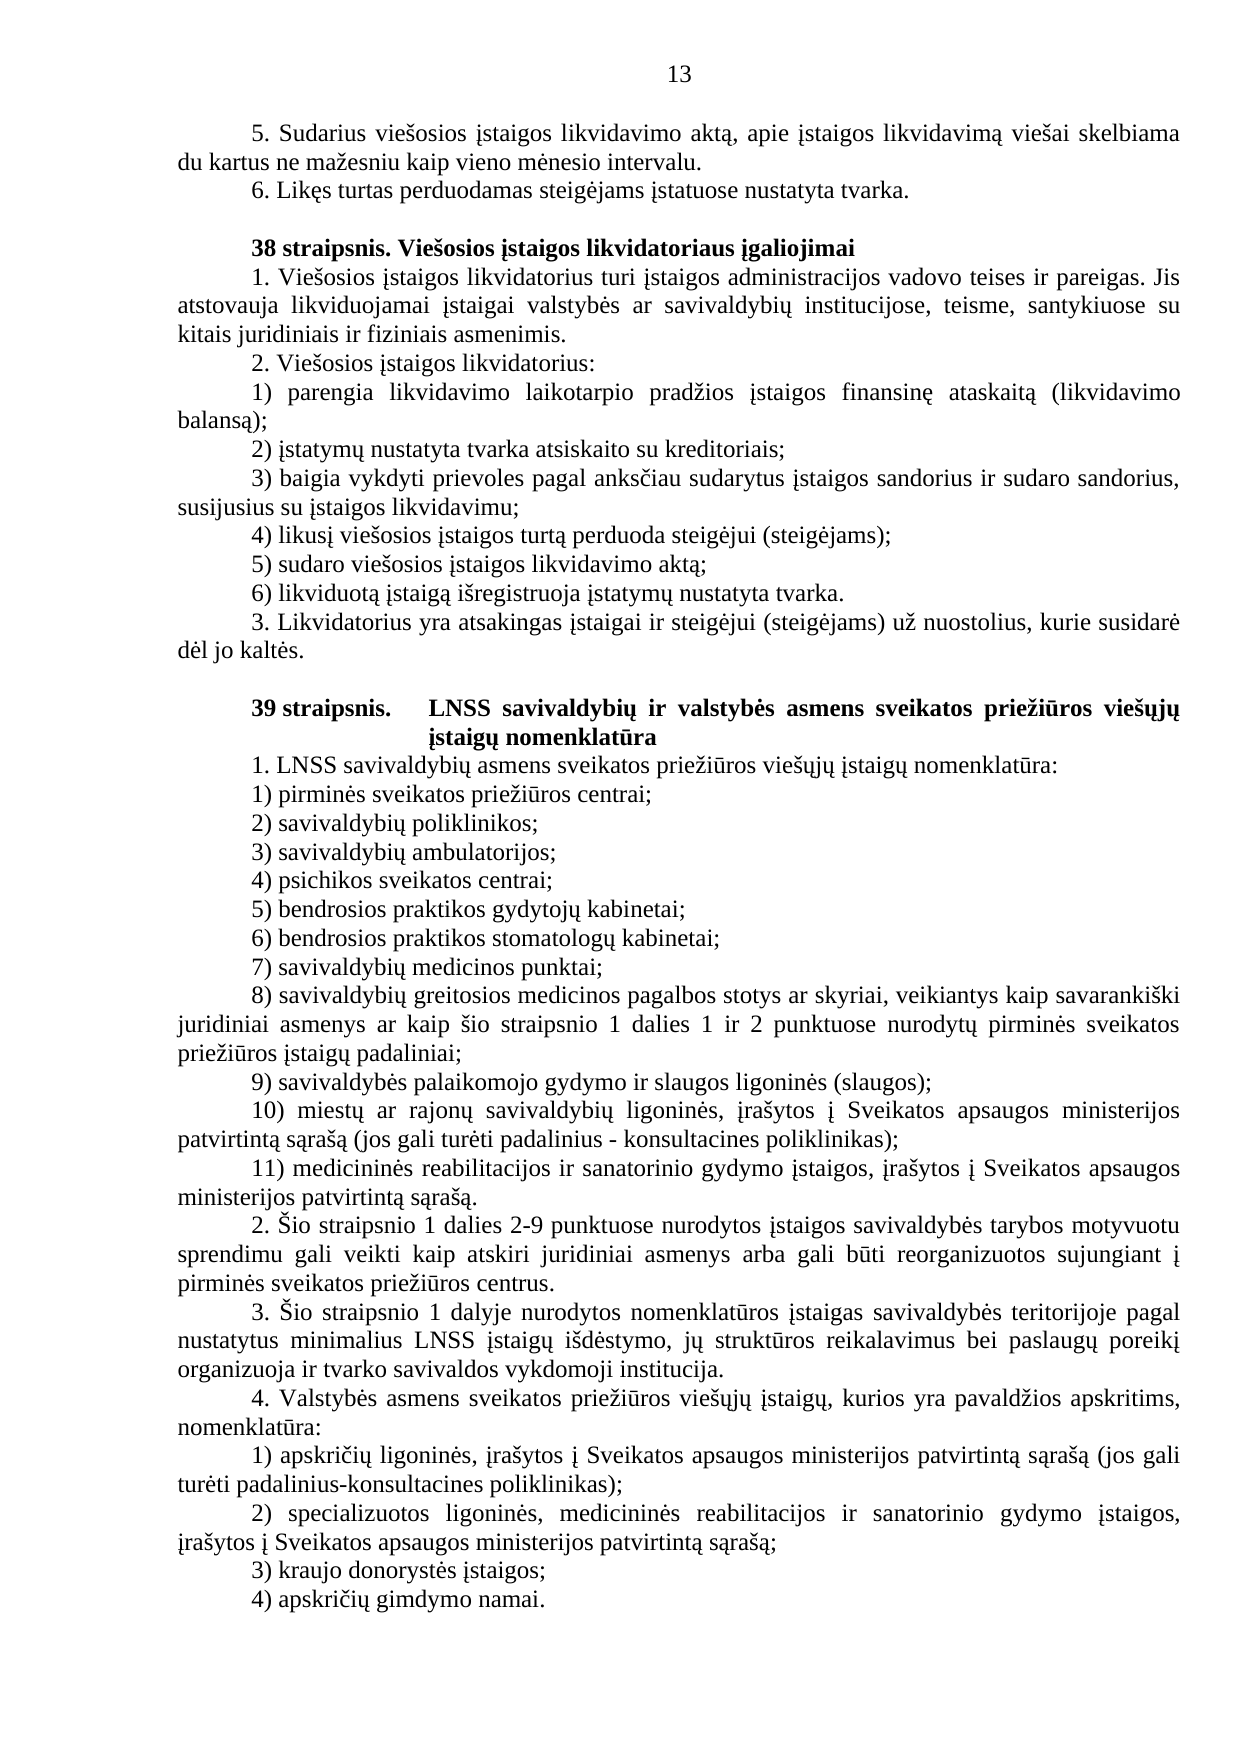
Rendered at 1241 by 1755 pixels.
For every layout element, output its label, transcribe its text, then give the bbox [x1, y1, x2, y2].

text 4) likusį viešosios įstaigos turtą perduoda steigėjui (steigėjams); [177, 521, 1181, 549]
text 1) pirminės sveikatos priežiūros centrai; [177, 779, 1181, 808]
text 3. Likvidatorius yra atsakingas įstaigai ir steigėjui (steigėjams) už nuostolius, kurie susidarė dėl jo kaltės. [177, 607, 1181, 664]
text 8) savivaldybių greitosios medicinos pagalbos stotys ar skyriai, veikiantys kaip savarankiški juridiniai asmenys ar kaip šio straipsnio 1 dalies 1 ir 2 punktuose nurodytų pirminės sveikatos priežiūros įstaigų padaliniai; [177, 981, 1181, 1067]
text 2) specializuotos ligoninės, medicininės reabilitacijos ir sanatorinio gydymo įstaigos, įrašytos į Sveikatos apsaugos ministerijos patvirtintą sąrašą; [177, 1498, 1181, 1556]
text 6. Likęs turtas perduodamas steigėjams įstatuose nustatyta tvarka. [177, 176, 1181, 204]
text 4) apskričių gimdymo namai. [177, 1584, 1181, 1613]
text 2. Šio straipsnio 1 dalies 2-9 punktuose nurodytos įstaigos savivaldybės tarybos motyvuotu sprendimu gali veikti kaip atskiri juridiniai asmenys arba gali būti reorganizuotos sujungiant į pirminės sveikatos priežiūros centrus. [177, 1211, 1181, 1297]
text 4) psichikos sveikatos centrai; [177, 866, 1181, 894]
text 38 straipsnis. Viešosios įstaigos likvidatoriaus įgaliojimai [177, 233, 1181, 262]
text 6) bendrosios praktikos stomatologų kabinetai; [177, 923, 1181, 952]
text 6) likviduotą įstaigą išregistruoja įstatymų nustatyta tvarka. [177, 578, 1181, 607]
text 1. Viešosios įstaigos likvidatorius turi įstaigos administracijos vadovo teises ir pareigas. Jis atstovauja likviduojamai įstaigai valstybės ar savivaldybių institucijose, teisme, santykiuose su kitais juridiniais ir fiziniais asmenimis. [177, 262, 1181, 348]
text 9) savivaldybės palaikomojo gydymo ir slaugos ligoninės (slaugos); [177, 1067, 1181, 1096]
text 1. LNSS savivaldybių asmens sveikatos priežiūros viešųjų įstaigų nomenklatūra: [177, 751, 1181, 779]
text 7) savivaldybių medicinos punktai; [177, 952, 1181, 981]
text 3. Šio straipsnio 1 dalyje nurodytos nomenklatūros įstaigas savivaldybės teritorijoje pagal nustatytus minimalius LNSS įstaigų išdėstymo, jų struktūros reikalavimus bei paslaugų poreikį organizuoja ir tvarko savivaldos vykdomoji institucija. [177, 1297, 1181, 1383]
text 4. Valstybės asmens sveikatos priežiūros viešųjų įstaigų, kurios yra pavaldžios apskritims, nomenklatūra: [177, 1383, 1181, 1441]
text 39 straipsnis. LNSS savivaldybių ir valstybės asmens sveikatos priežiūros viešųjų įstaigų nomenklatūra [251, 693, 1181, 751]
text 3) baigia vykdyti prievoles pagal anksčiau sudarytus įstaigos sandorius ir sudaro sandorius, susijusius su įstaigos likvidavimu; [177, 463, 1181, 521]
text 5) sudaro viešosios įstaigos likvidavimo aktą; [177, 549, 1181, 578]
text 1) apskričių ligoninės, įrašytos į Sveikatos apsaugos ministerijos patvirtintą sąrašą (jos gali turėti padalinius-konsultacines poliklinikas); [177, 1441, 1181, 1498]
text 3) savivaldybių ambulatorijos; [177, 837, 1181, 866]
text 11) medicininės reabilitacijos ir sanatorinio gydymo įstaigos, įrašytos į Sveikatos apsaugos ministerijos patvirtintą sąrašą. [177, 1153, 1181, 1211]
text 5. Sudarius viešosios įstaigos likvidavimo aktą, apie įstaigos likvidavimą viešai skelbiama du kartus ne mažesniu kaip vieno mėnesio intervalu. [177, 118, 1181, 176]
text 2) savivaldybių poliklinikos; [177, 808, 1181, 837]
text 2. Viešosios įstaigos likvidatorius: [177, 348, 1181, 377]
text 5) bendrosios praktikos gydytojų kabinetai; [177, 894, 1181, 923]
text 1) parengia likvidavimo laikotarpio pradžios įstaigos finansinę ataskaitą (likvidavimo balansą); [177, 377, 1181, 434]
text 3) kraujo donorystės įstaigos; [177, 1556, 1181, 1584]
text 2) įstatymų nustatyta tvarka atsiskaito su kreditoriais; [177, 434, 1181, 463]
text 10) miestų ar rajonų savivaldybių ligoninės, įrašytos į Sveikatos apsaugos ministerijos patvirtintą sąrašą (jos gali turėti padalinius - konsultacines poliklinikas); [177, 1096, 1181, 1153]
